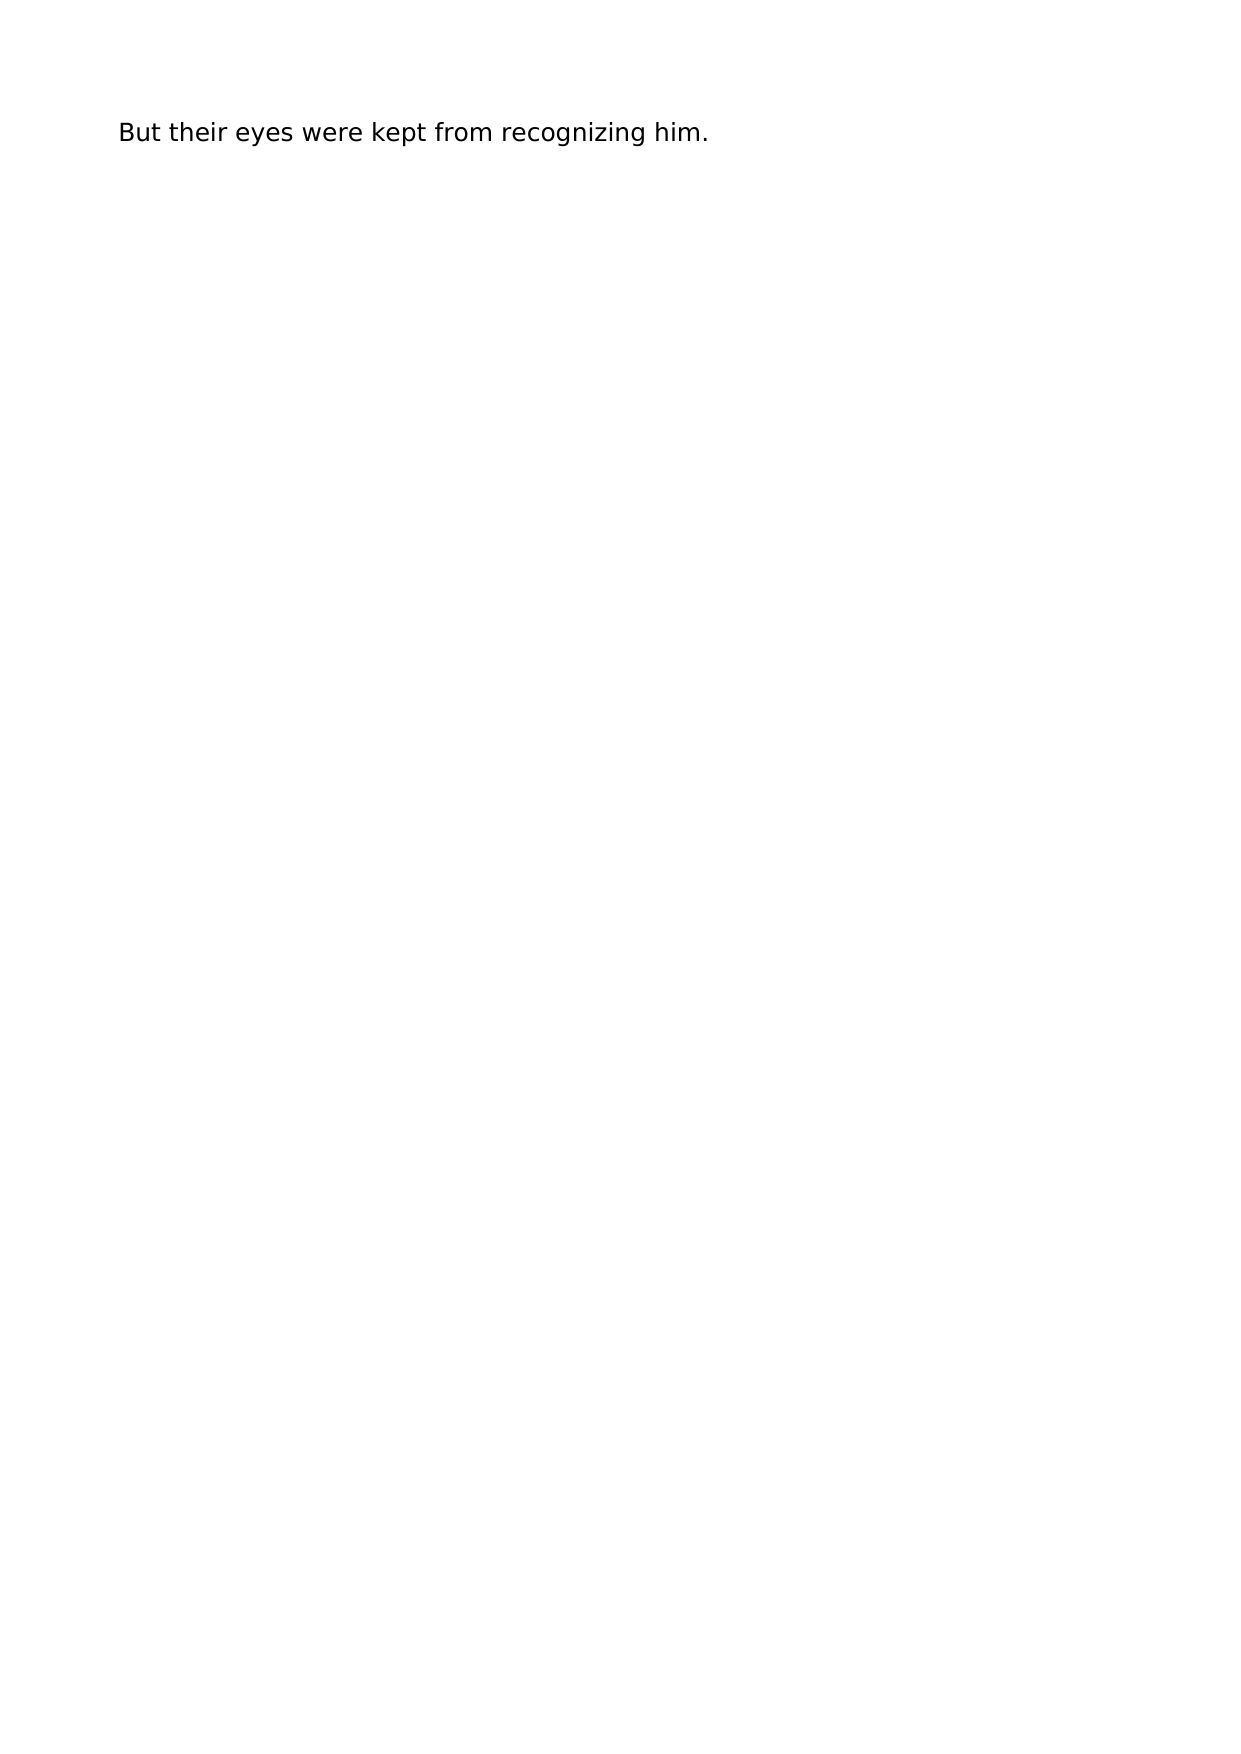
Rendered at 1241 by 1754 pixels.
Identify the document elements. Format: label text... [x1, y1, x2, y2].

text But their eyes were kept from recognizing him. [118, 118, 1122, 147]
